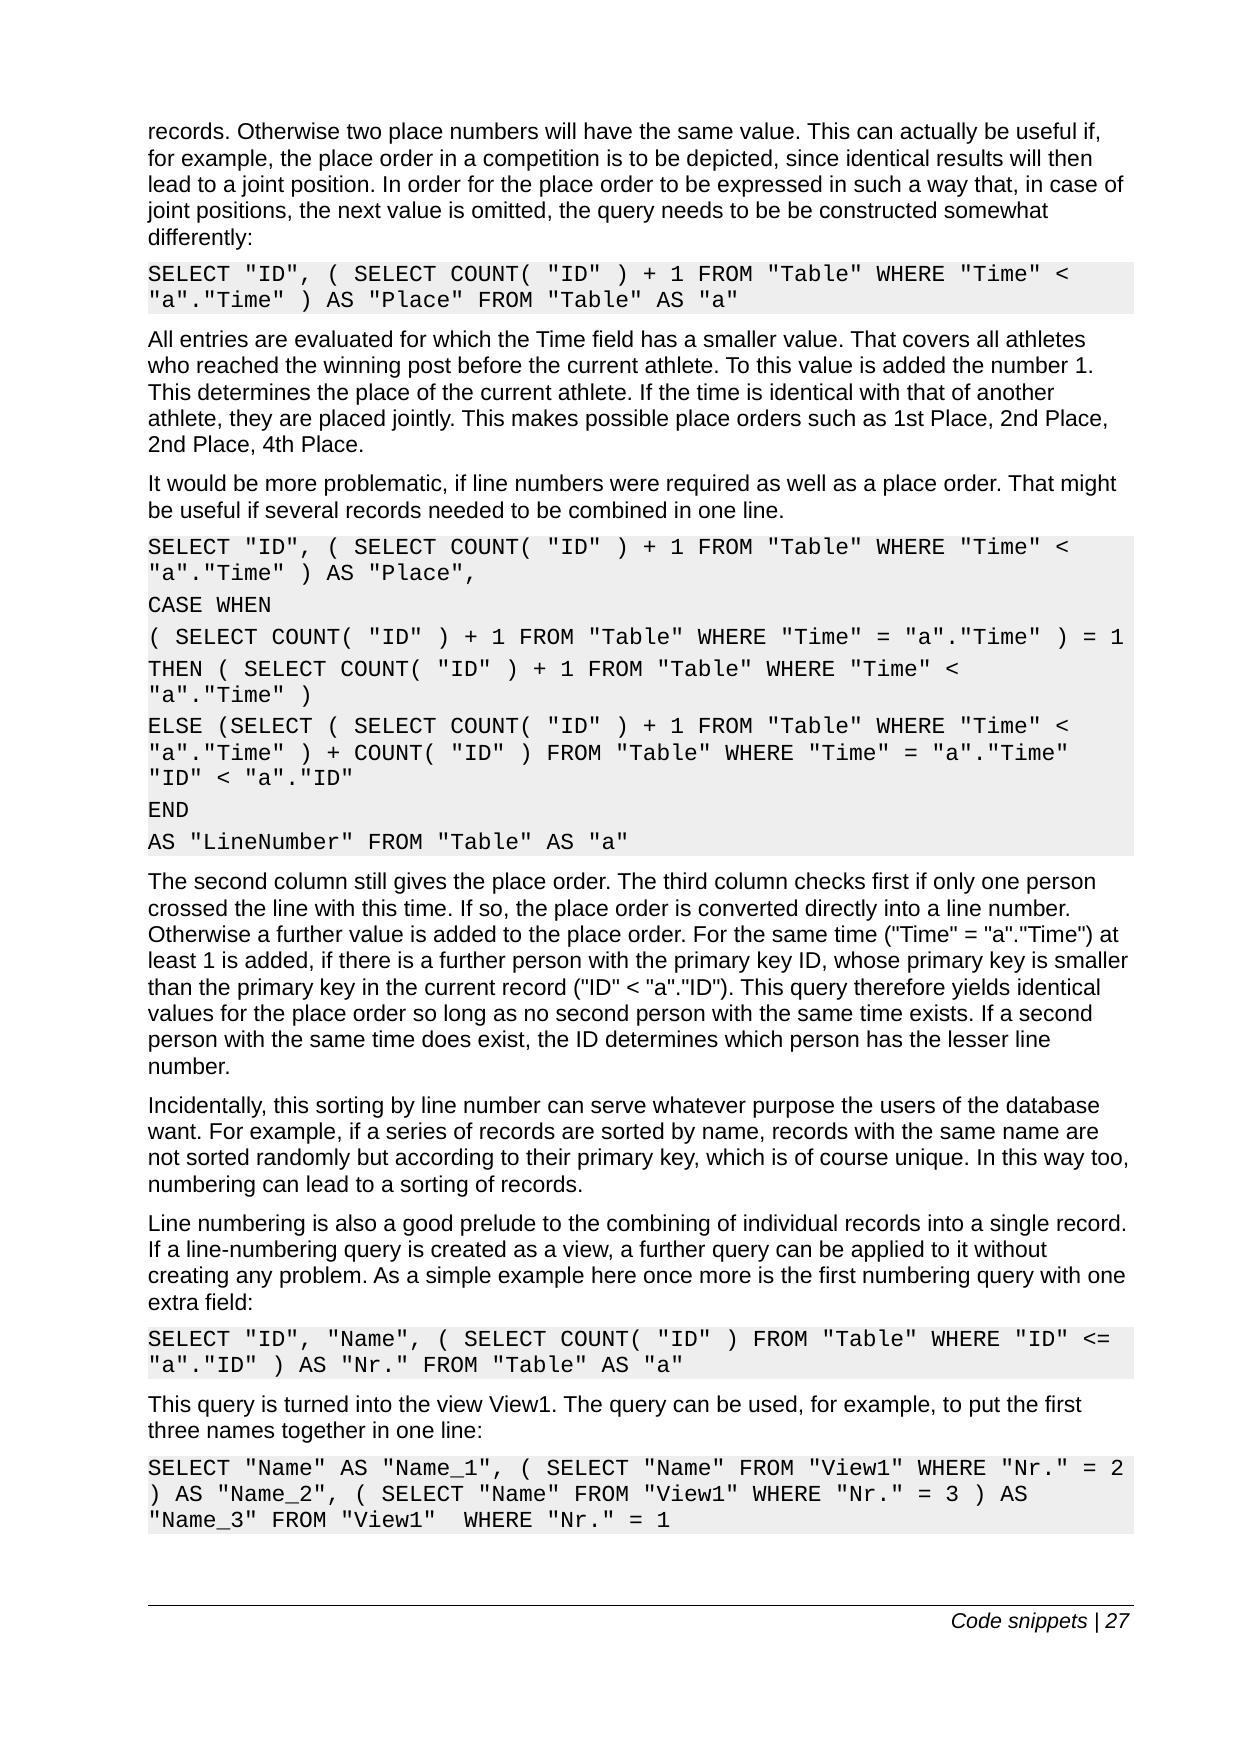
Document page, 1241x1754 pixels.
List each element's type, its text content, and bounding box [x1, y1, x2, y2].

text ( SELECT COUNT( "ID" ) + 1 FROM "Table" WHERE "Time" = "a"."Time" ) = 1 [148, 625, 1134, 651]
text It would be more problematic, if line numbers were required as well as a place order. That might be useful if several records needed to be combined in one line. [148, 470, 1134, 523]
text CASE WHEN [148, 593, 1134, 619]
text This query is turned into the view View1. The query can be used, for example, to put the first three names together in one line: [148, 1391, 1134, 1444]
text END [148, 799, 1134, 824]
text All entries are evaluated for which the Time field has a smaller value. That covers all athletes who reached the winning post before the current athlete. To this value is added the number 1. This determines the place of the current athlete. If the time is identical with that of another athlete, they are placed jointly. This makes possible place orders such as 1st Place, 2nd Place, 2nd Place, 4th Place. [148, 326, 1134, 458]
text SELECT "ID", ( SELECT COUNT( "ID" ) + 1 FROM "Table" WHERE "Time" < "a"."Time" ) AS "Place" FROM "Table" AS "a" [148, 262, 1134, 314]
text AS "LineNumber" FROM "Table" AS "a" [148, 831, 1134, 856]
text Line numbering is also a good prelude to the combining of individual records into a single record. If a line-numbering query is created as a view, a further query can be applied to it without creating any problem. As a simple example here once more is the first numbering query with one extra field: [148, 1209, 1134, 1315]
text SELECT "ID", "Name", ( SELECT COUNT( "ID" ) FROM "Table" WHERE "ID" <= "a"."ID" ) AS "Nr." FROM "Table" AS "a" [148, 1327, 1134, 1379]
text THEN ( SELECT COUNT( "ID" ) + 1 FROM "Table" WHERE "Time" < "a"."Time" ) [148, 657, 1134, 709]
text The second column still gives the place order. The third column checks first if only one person crossed the line with this time. If so, the place order is converted directly into a line number. Otherwise a further value is added to the place order. For the same time ("Time" = "a"."Time") at least 1 is added, if there is a further person with the primary key ID, whose primary key is smaller than the primary key in the current record ("ID" < "a"."ID"). This query therefore yields identical values for the place order so long as no second person with the same time exists. If a second person with the same time does exist, the ID determines which person has the lesser line number. [148, 868, 1134, 1079]
text records. Otherwise two place numbers will have the same value. This can actually be useful if, for example, the place order in a competition is to be depicted, since identical results will then lead to a joint position. In order for the place order to be expressed in such a way that, in case of joint positions, the next value is omitted, the query needs to be be constructed somewhat differently: [148, 118, 1134, 250]
text Incidentally, this sorting by line number can serve whatever purpose the users of the database want. For example, if a series of records are sorted by name, records with the same name are not sorted randomly but according to their primary key, which is of course unique. In this way too, numbering can lead to a sorting of records. [148, 1092, 1134, 1197]
text ELSE (SELECT ( SELECT COUNT( "ID" ) + 1 FROM "Table" WHERE "Time" < "a"."Time" ) + COUNT( "ID" ) FROM "Table" WHERE "Time" = "a"."Time" "ID" < "a"."ID" [148, 715, 1134, 793]
text SELECT "ID", ( SELECT COUNT( "ID" ) + 1 FROM "Table" WHERE "Time" < "a"."Time" ) AS "Place", [148, 536, 1134, 587]
text SELECT "Name" AS "Name_1", ( SELECT "Name" FROM "View1" WHERE "Nr." = 2 ) AS "Name_2", ( SELECT "Name" FROM "View1" WHERE "Nr." = 3 ) AS "Name_3" FROM "View1" WHERE "Nr." = 1 [148, 1456, 1134, 1534]
